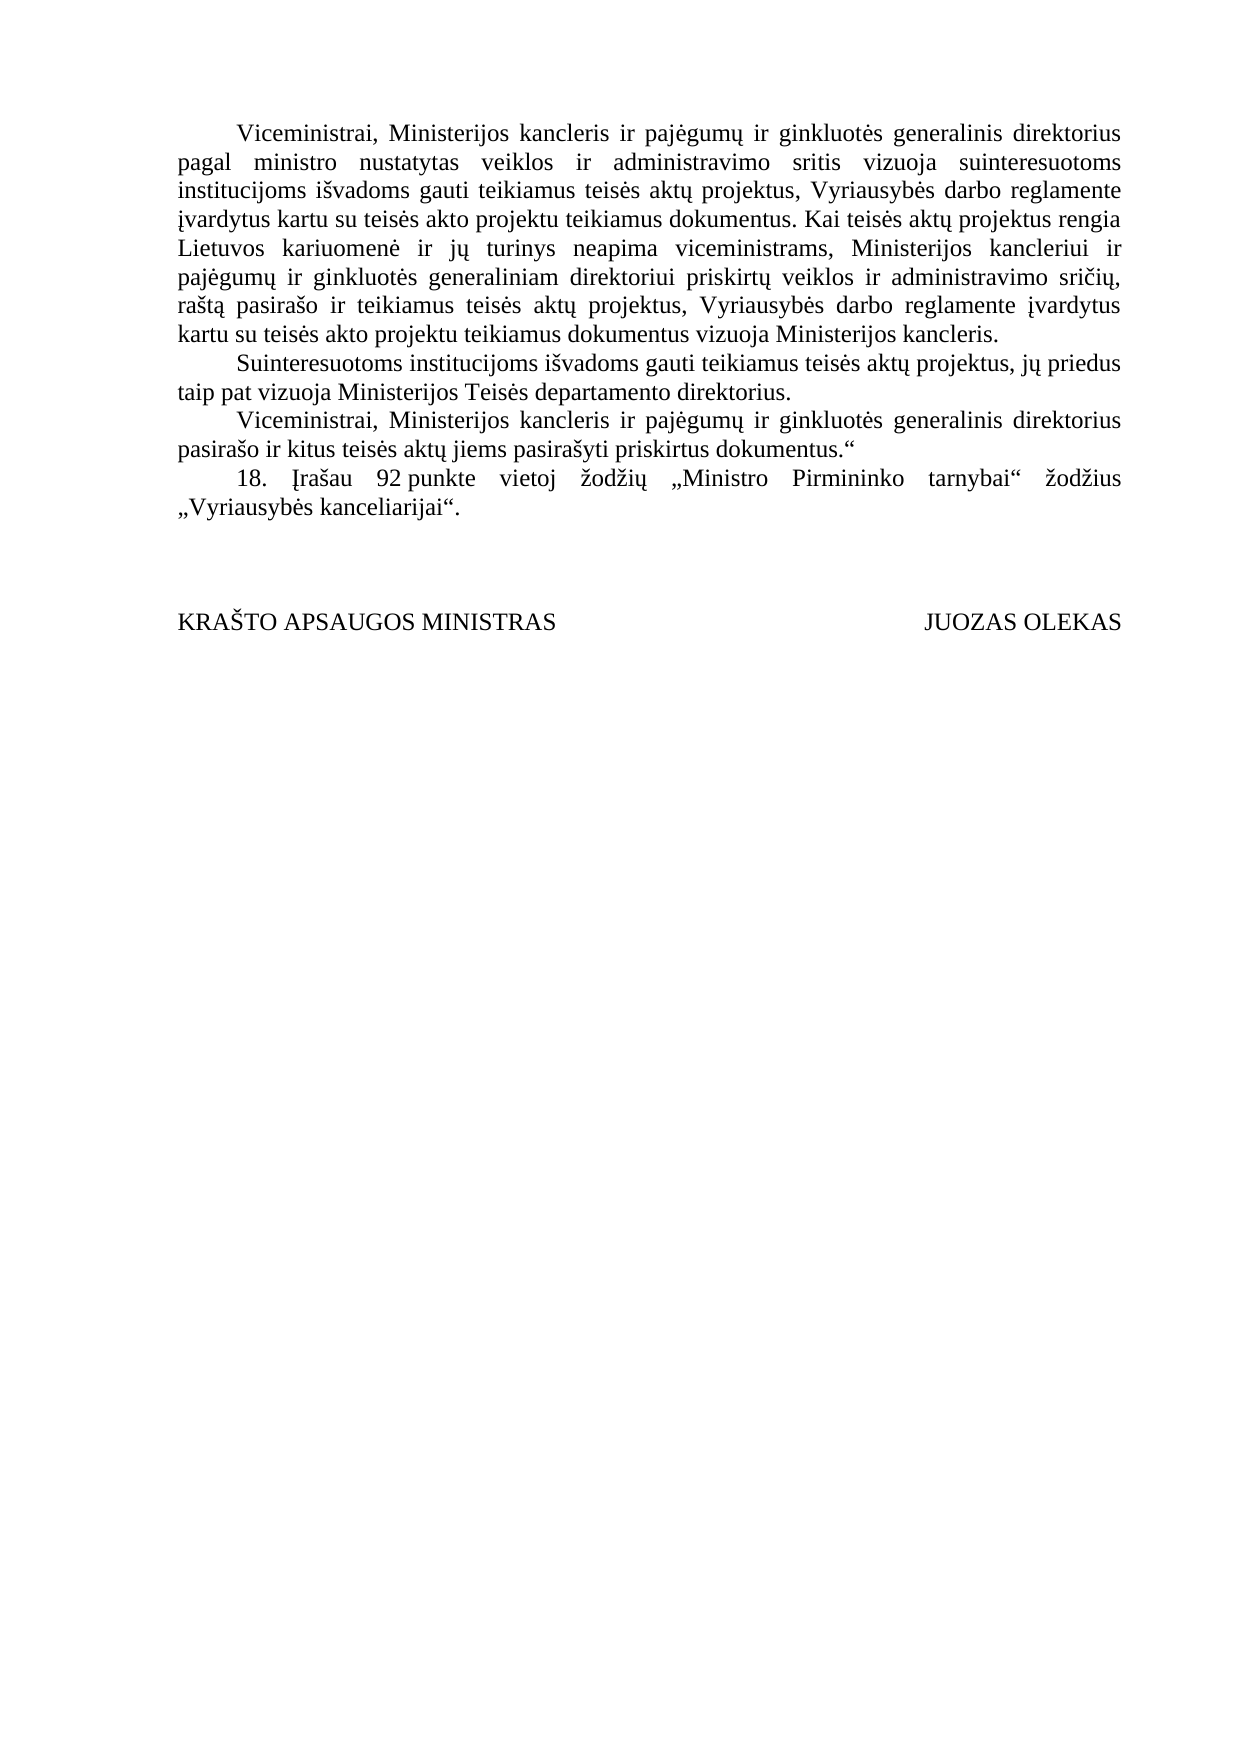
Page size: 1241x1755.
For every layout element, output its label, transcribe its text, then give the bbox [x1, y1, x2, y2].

text 18. Įrašau 92 punkte vietoj žodžių „Ministro Pirmininko tarnybai“ žodžius „Vyriausybės kanceliarijai“. [177, 463, 1122, 521]
text Suinteresuotoms institucijoms išvadoms gauti teikiamus teisės aktų projektus, jų priedus taip pat vizuoja Ministerijos Teisės departamento direktorius. [177, 348, 1122, 406]
text Krašto apsaugos ministras Juozas Olekas [177, 607, 1122, 636]
text Viceministrai, Ministerijos kancleris ir pajėgumų ir ginkluotės generalinis direktorius pagal ministro nustatytas veiklos ir administravimo sritis vizuoja suinteresuotoms institucijoms išvadoms gauti teikiamus teisės aktų projektus, Vyriausybės darbo reglamente įvardytus kartu su teisės akto projektu teikiamus dokumentus. Kai teisės aktų projektus rengia Lietuvos kariuomenė ir jų turinys neapima viceministrams, Ministerijos kancleriui ir pajėgumų ir ginkluotės generaliniam direktoriui priskirtų veiklos ir administravimo sričių, raštą pasirašo ir teikiamus teisės aktų projektus, Vyriausybės darbo reglamente įvardytus kartu su teisės akto projektu teikiamus dokumentus vizuoja Ministerijos kancleris. [177, 118, 1122, 348]
text Viceministrai, Ministerijos kancleris ir pajėgumų ir ginkluotės generalinis direktorius pasirašo ir kitus teisės aktų jiems pasirašyti priskirtus dokumentus.“ [177, 406, 1122, 463]
